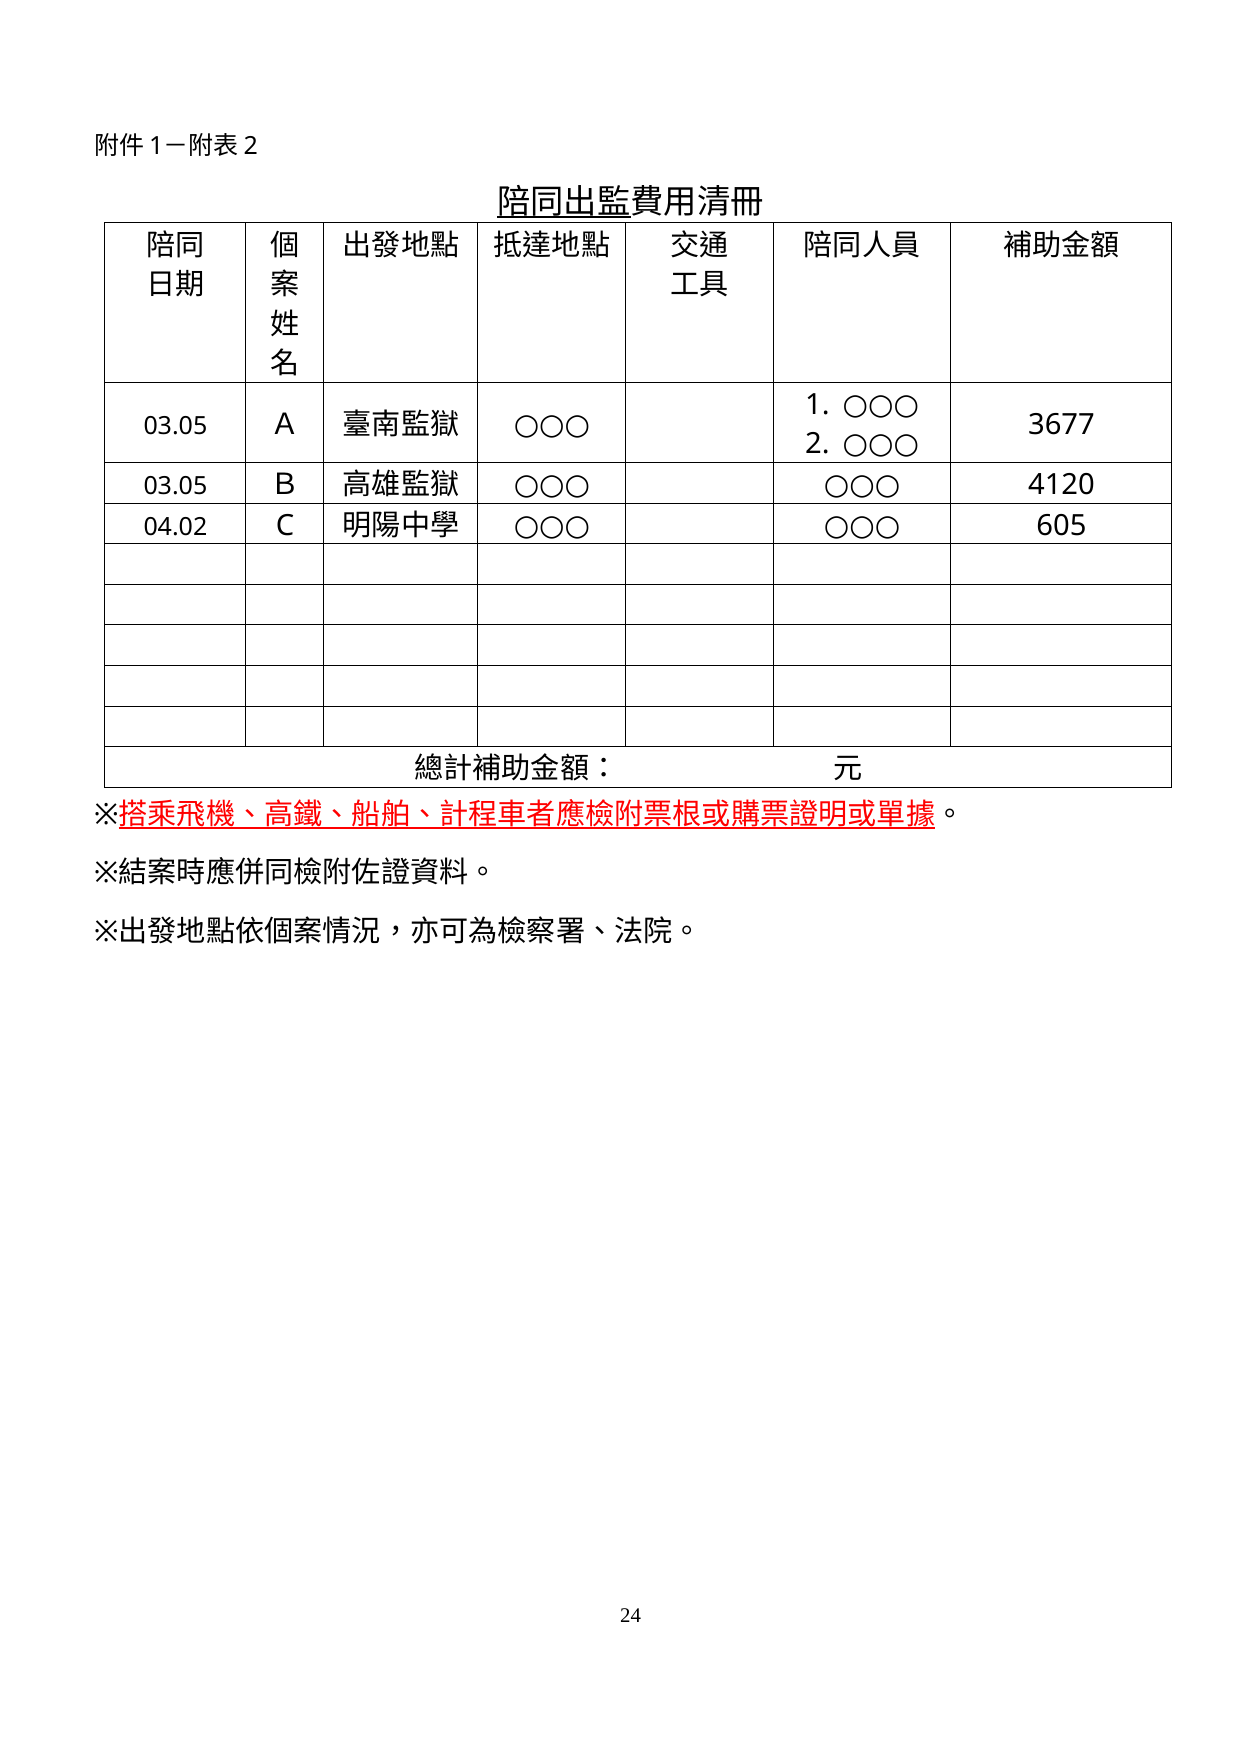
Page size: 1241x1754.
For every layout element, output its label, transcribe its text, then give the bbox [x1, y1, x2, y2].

text 陪同出監費用清冊 [94, 176, 1167, 222]
table_cell [951, 625, 1171, 665]
table_cell [246, 585, 323, 624]
text ※搭乘飛機、高鐵、船舶、計程車者應檢附票根或購票證明或單據。 [94, 788, 1167, 834]
table_cell ○○○ [478, 383, 625, 462]
table_cell [324, 544, 477, 584]
table_cell 總計補助金額： 元 [105, 747, 1171, 787]
table_header 交通 工具 [626, 223, 773, 382]
table_cell ○○○ [774, 504, 950, 543]
table_cell [774, 625, 950, 665]
table_cell ○○○ [774, 463, 950, 502]
table_cell ○○○ [478, 504, 625, 543]
table_cell 04.02 [105, 504, 245, 543]
table_cell 03.05 [105, 383, 245, 462]
table_cell Ａ [246, 383, 323, 462]
text 附件1－附表2 [94, 118, 1167, 164]
table_cell [626, 504, 773, 543]
table_cell [246, 707, 323, 746]
table_cell [478, 707, 625, 746]
table_cell [951, 544, 1171, 584]
table_cell [626, 625, 773, 665]
table_cell [951, 666, 1171, 706]
table_cell [246, 544, 323, 584]
table_cell [324, 707, 477, 746]
table_cell [324, 625, 477, 665]
table_cell [105, 666, 245, 706]
table_cell 3677 [951, 383, 1171, 462]
table_cell [626, 463, 773, 502]
table_cell [105, 544, 245, 584]
table_cell [774, 707, 950, 746]
table_cell 605 [951, 504, 1171, 543]
table_cell [478, 625, 625, 665]
table_cell [478, 544, 625, 584]
table_cell [324, 666, 477, 706]
text ※出發地點依個案情況，亦可為檢察署、法院。 [94, 904, 1167, 950]
table_cell C [246, 504, 323, 543]
table_cell [324, 585, 477, 624]
table_header 陪同 日期 [105, 223, 245, 382]
table_header 陪同人員 [774, 223, 950, 382]
table_cell [478, 585, 625, 624]
table_header 補助金額 [951, 223, 1171, 382]
table_cell [626, 585, 773, 624]
table_cell [774, 666, 950, 706]
table_cell 臺南監獄 [324, 383, 477, 462]
table_header 個案姓名 [246, 223, 323, 382]
table_cell [951, 585, 1171, 624]
table_cell [774, 585, 950, 624]
table_cell 03.05 [105, 463, 245, 502]
table_cell ○○○ [478, 463, 625, 502]
table_cell 明陽中學 [324, 504, 477, 543]
table_cell 高雄監獄 [324, 463, 477, 502]
text ※結案時應併同檢附佐證資料。 [94, 846, 1167, 892]
table_cell [626, 383, 773, 462]
table_cell 4120 [951, 463, 1171, 502]
table_cell [105, 585, 245, 624]
table_cell [478, 666, 625, 706]
table_cell [105, 707, 245, 746]
table_cell [246, 625, 323, 665]
table_cell [626, 707, 773, 746]
table_cell [774, 544, 950, 584]
table_cell ○○○ ○○○ [774, 383, 950, 462]
table_cell [246, 666, 323, 706]
table_header 抵達地點 [478, 223, 625, 382]
table_cell [951, 707, 1171, 746]
table_cell [626, 666, 773, 706]
table_cell [105, 625, 245, 665]
table_cell [626, 544, 773, 584]
table_cell Ｂ [246, 463, 323, 502]
table_header 出發地點 [324, 223, 477, 382]
